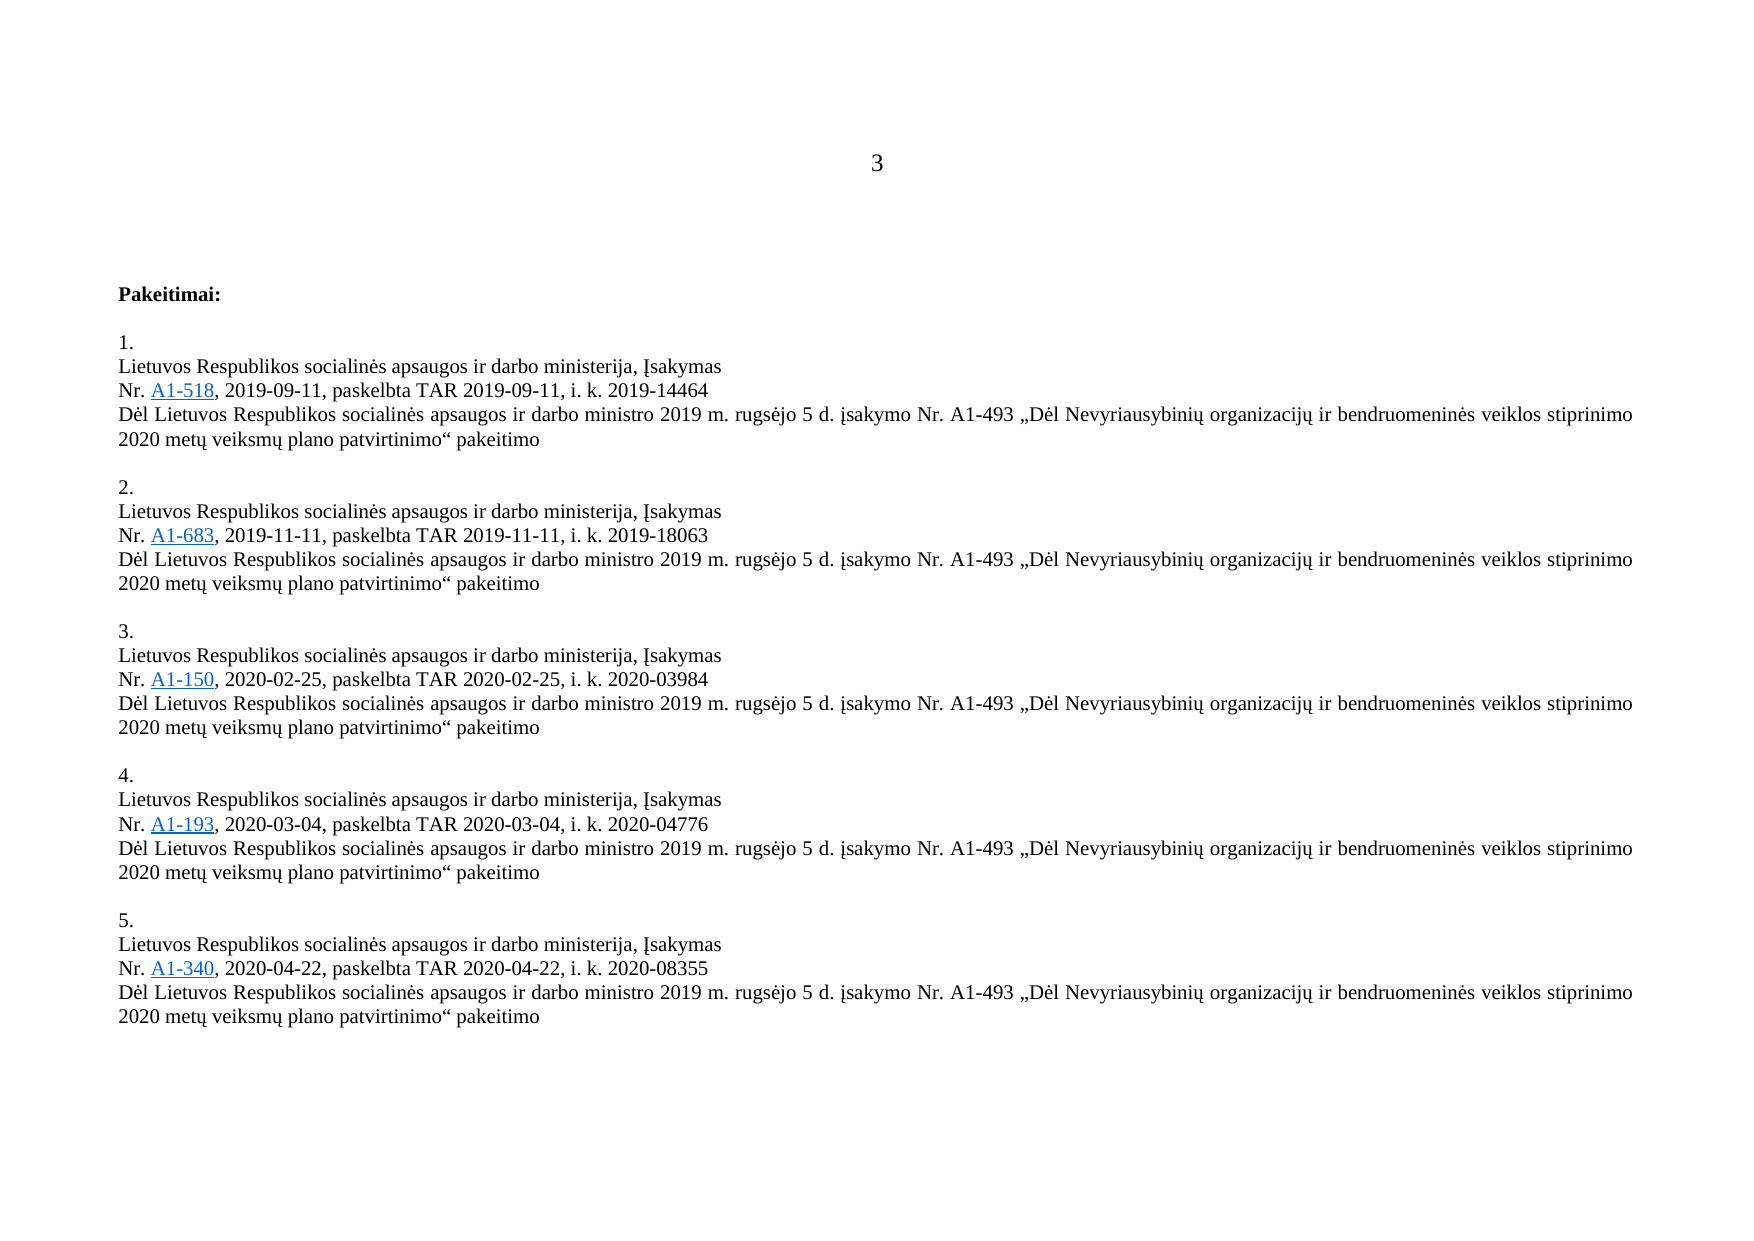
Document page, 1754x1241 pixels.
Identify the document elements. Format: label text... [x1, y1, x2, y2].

text Lietuvos Respublikos socialinės apsaugos ir darbo ministerija, Įsakymas [118, 354, 1636, 378]
text Nr. A1-193, 2020-03-04, paskelbta TAR 2020-03-04, i. k. 2020-04776 [118, 811, 1636, 836]
text Nr. A1-518, 2019-09-11, paskelbta TAR 2019-09-11, i. k. 2019-14464 [118, 378, 1636, 402]
text 5. [118, 908, 1636, 932]
text Dėl Lietuvos Respublikos socialinės apsaugos ir darbo ministro 2019 m. rugsėjo 5 d. įsakymo Nr. A1-493 „Dėl Nevyriausybinių organizacijų ir bendruomeninės veiklos stiprinimo 2020 metų veiksmų plano patvirtinimo“ pakeitimo [118, 980, 1636, 1028]
text 2. [118, 474, 1636, 499]
text Lietuvos Respublikos socialinės apsaugos ir darbo ministerija, Įsakymas [118, 932, 1636, 956]
text Dėl Lietuvos Respublikos socialinės apsaugos ir darbo ministro 2019 m. rugsėjo 5 d. įsakymo Nr. A1-493 „Dėl Nevyriausybinių organizacijų ir bendruomeninės veiklos stiprinimo 2020 metų veiksmų plano patvirtinimo“ pakeitimo [118, 547, 1636, 595]
text Dėl Lietuvos Respublikos socialinės apsaugos ir darbo ministro 2019 m. rugsėjo 5 d. įsakymo Nr. A1-493 „Dėl Nevyriausybinių organizacijų ir bendruomeninės veiklos stiprinimo 2020 metų veiksmų plano patvirtinimo“ pakeitimo [118, 836, 1636, 884]
text Lietuvos Respublikos socialinės apsaugos ir darbo ministerija, Įsakymas [118, 643, 1636, 667]
text Pakeitimai: [118, 282, 1636, 306]
text Dėl Lietuvos Respublikos socialinės apsaugos ir darbo ministro 2019 m. rugsėjo 5 d. įsakymo Nr. A1-493 „Dėl Nevyriausybinių organizacijų ir bendruomeninės veiklos stiprinimo 2020 metų veiksmų plano patvirtinimo“ pakeitimo [118, 691, 1636, 739]
text Lietuvos Respublikos socialinės apsaugos ir darbo ministerija, Įsakymas [118, 499, 1636, 523]
text Nr. A1-683, 2019-11-11, paskelbta TAR 2019-11-11, i. k. 2019-18063 [118, 523, 1636, 547]
text Dėl Lietuvos Respublikos socialinės apsaugos ir darbo ministro 2019 m. rugsėjo 5 d. įsakymo Nr. A1-493 „Dėl Nevyriausybinių organizacijų ir bendruomeninės veiklos stiprinimo 2020 metų veiksmų plano patvirtinimo“ pakeitimo [118, 402, 1636, 451]
text 1. [118, 330, 1636, 354]
text Lietuvos Respublikos socialinės apsaugos ir darbo ministerija, Įsakymas [118, 787, 1636, 811]
text 4. [118, 763, 1636, 787]
text Nr. A1-150, 2020-02-25, paskelbta TAR 2020-02-25, i. k. 2020-03984 [118, 667, 1636, 691]
text 3. [118, 619, 1636, 643]
text Nr. A1-340, 2020-04-22, paskelbta TAR 2020-04-22, i. k. 2020-08355 [118, 956, 1636, 980]
